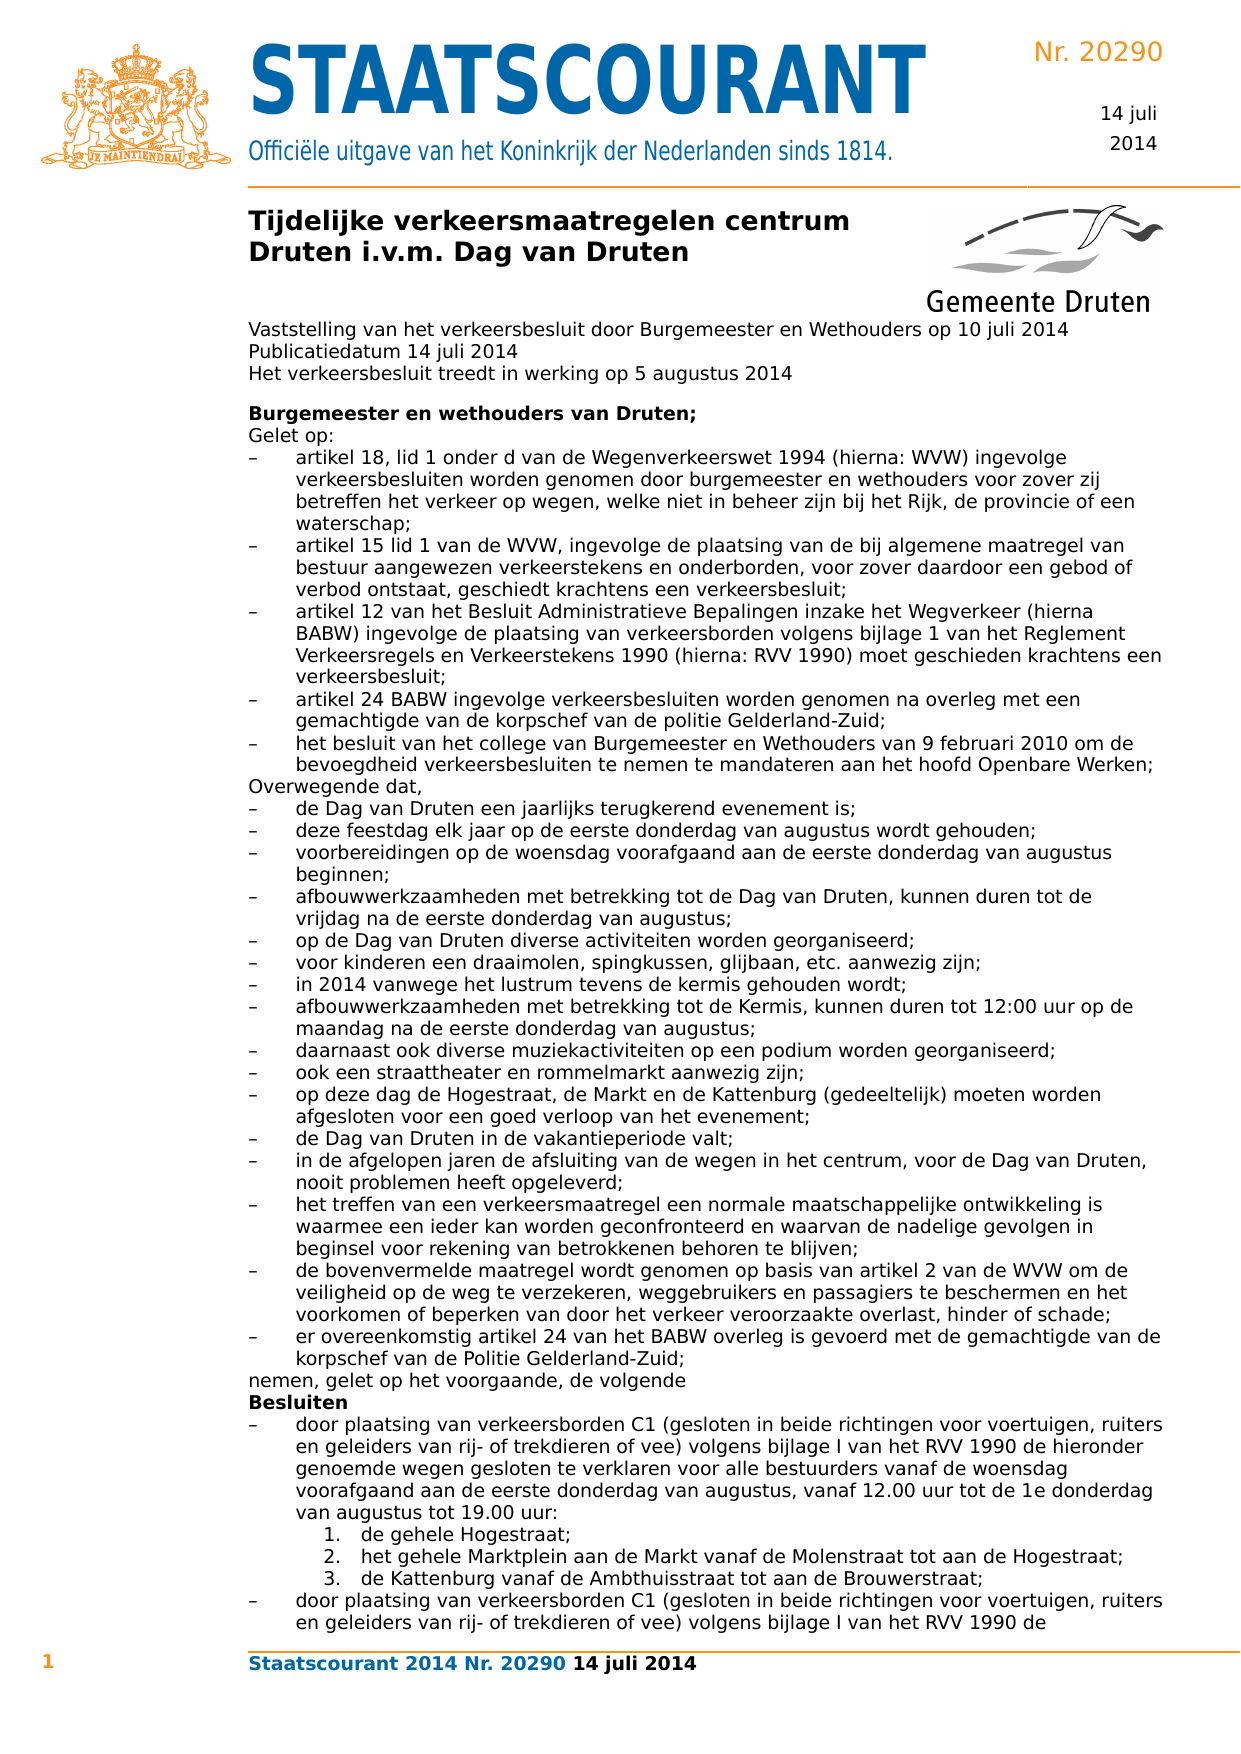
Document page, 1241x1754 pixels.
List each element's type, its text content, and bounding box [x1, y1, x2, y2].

list op deze dag de Hogestraat, de Markt en de Kattenburg (gedeeltelijk) moeten worden afgesloten voor een goed verloop van het evenement; [248, 1084, 1163, 1128]
list in 2014 vanwege het lustrum tevens de kermis gehouden wordt; [248, 974, 1163, 996]
list afbouwwerkzaamheden met betrekking tot de Dag van Druten, kunnen duren tot de vrijdag na de eerste donderdag van augustus; [248, 886, 1163, 930]
list voor kinderen een draaimolen, spingkussen, glijbaan, etc. aanwezig zijn; [248, 952, 1163, 974]
list door plaatsing van verkeersborden C1 (gesloten in beide richtingen voor voertuigen, ruiters en geleiders van rij- of trekdieren of vee) volgens bijlage I van het RVV 1990 de [248, 1589, 1163, 1633]
list de gehele Hogestraat; [323, 1524, 1163, 1546]
list daarnaast ook diverse muziekactiviteiten op een podium worden georganiseerd; [248, 1040, 1163, 1062]
text Overwegende dat, [248, 776, 1163, 798]
text nemen, gelet op het voorgaande, de volgende [248, 1370, 1163, 1392]
list de Kattenburg vanaf de Ambthuisstraat tot aan de Brouwerstraat; [323, 1568, 1163, 1589]
subtitle Tijdelijke verkeersmaatregelen centrum Druten i.v.m. Dag van Druten [248, 206, 927, 268]
list in de afgelopen jaren de afsluiting van de wegen in het centrum, voor de Dag van Druten, nooit problemen heeft opgeleverd; [248, 1150, 1163, 1194]
list er overeenkomstig artikel 24 van het BABW overleg is gevoerd met de gemachtigde van de korpschef van de Politie Gelderland-Zuid; [248, 1326, 1163, 1370]
picture [927, 205, 1164, 312]
list afbouwwerkzaamheden met betrekking tot de Kermis, kunnen duren tot 12:00 uur op de maandag na de eerste donderdag van augustus; [248, 996, 1163, 1040]
list de bovenvermelde maatregel wordt genomen op basis van artikel 2 van de WVW om de veiligheid op de weg te verzekeren, weggebruikers en passagiers te beschermen en het voorkomen of beperken van door het verkeer veroorzaakte overlast, hinder of schade; [248, 1260, 1163, 1326]
text Het verkeersbesluit treedt in werking op 5 augustus 2014 [248, 363, 1163, 385]
list artikel 12 van het Besluit Administratieve Bepalingen inzake het Wegverkeer (hierna BABW) ingevolge de plaatsing van verkeersborden volgens bijlage 1 van het Reglement Verkeersregels en Verkeerstekens 1990 (hierna: RVV 1990) moet geschieden krachtens een verkeersbesluit; [248, 601, 1163, 688]
list het treffen van een verkeersmaatregel een normale maatschappelijke ontwikkeling is waarmee een ieder kan worden geconfronteerd en waarvan de nadelige gevolgen in beginsel voor rekening van betrokkenen behoren te blijven; [248, 1194, 1163, 1260]
list het besluit van het college van Burgemeester en Wethouders van 9 februari 2010 om de bevoegdheid verkeersbesluiten te nemen te mandateren aan het hoofd Openbare Werken; [248, 732, 1163, 776]
picture [41, 44, 231, 169]
list artikel 24 BABW ingevolge verkeersbesluiten worden genomen na overleg met een gemachtigde van de korpschef van de politie Gelderland-Zuid; [248, 688, 1163, 732]
subtitle Publicatiedatum 14 juli 2014 [248, 341, 1163, 363]
list artikel 15 lid 1 van de WVW, ingevolge de plaatsing van de bij algemene maatregel van bestuur aangewezen verkeerstekens en onderborden, voor zover daardoor een gebod of verbod ontstaat, geschiedt krachtens een verkeersbesluit; [248, 534, 1163, 601]
text Gelet op: [248, 425, 1163, 447]
list door plaatsing van verkeersborden C1 (gesloten in beide richtingen voor voertuigen, ruiters en geleiders van rij- of trekdieren of vee) volgens bijlage I van het RVV 1990 de hieronder genoemde wegen gesloten te verklaren voor alle bestuurders vanaf de woensdag voorafgaand aan de eerste donderdag van augustus, vanaf 12.00 uur tot de 1e donderdag van augustus tot 19.00 uur: [248, 1414, 1163, 1524]
list deze feestdag elk jaar op de eerste donderdag van augustus wordt gehouden; [248, 820, 1163, 842]
list op de Dag van Druten diverse activiteiten worden georganiseerd; [248, 930, 1163, 952]
subtitle Burgemeester en wethouders van Druten; [248, 403, 1163, 425]
list artikel 18, lid 1 onder d van de Wegenverkeerswet 1994 (hierna: WVW) ingevolge verkeersbesluiten worden genomen door burgemeester en wethouders voor zover zij betreffen het verkeer op wegen, welke niet in beheer zijn bij het Rijk, de provincie of een waterschap; [248, 447, 1163, 534]
list de Dag van Druten een jaarlijks terugkerend evenement is; [248, 798, 1163, 820]
list de Dag van Druten in de vakantieperiode valt; [248, 1128, 1163, 1150]
list het gehele Marktplein aan de Markt vanaf de Molenstraat tot aan de Hogestraat; [323, 1546, 1163, 1568]
text Besluiten [248, 1392, 1163, 1414]
list voorbereidingen op de woensdag voorafgaand aan de eerste donderdag van augustus beginnen; [248, 842, 1163, 886]
list ook een straattheater en rommelmarkt aanwezig zijn; [248, 1062, 1163, 1084]
subtitle Vaststelling van het verkeersbesluit door Burgemeester en Wethouders op 10 juli 2014 [248, 319, 1163, 341]
